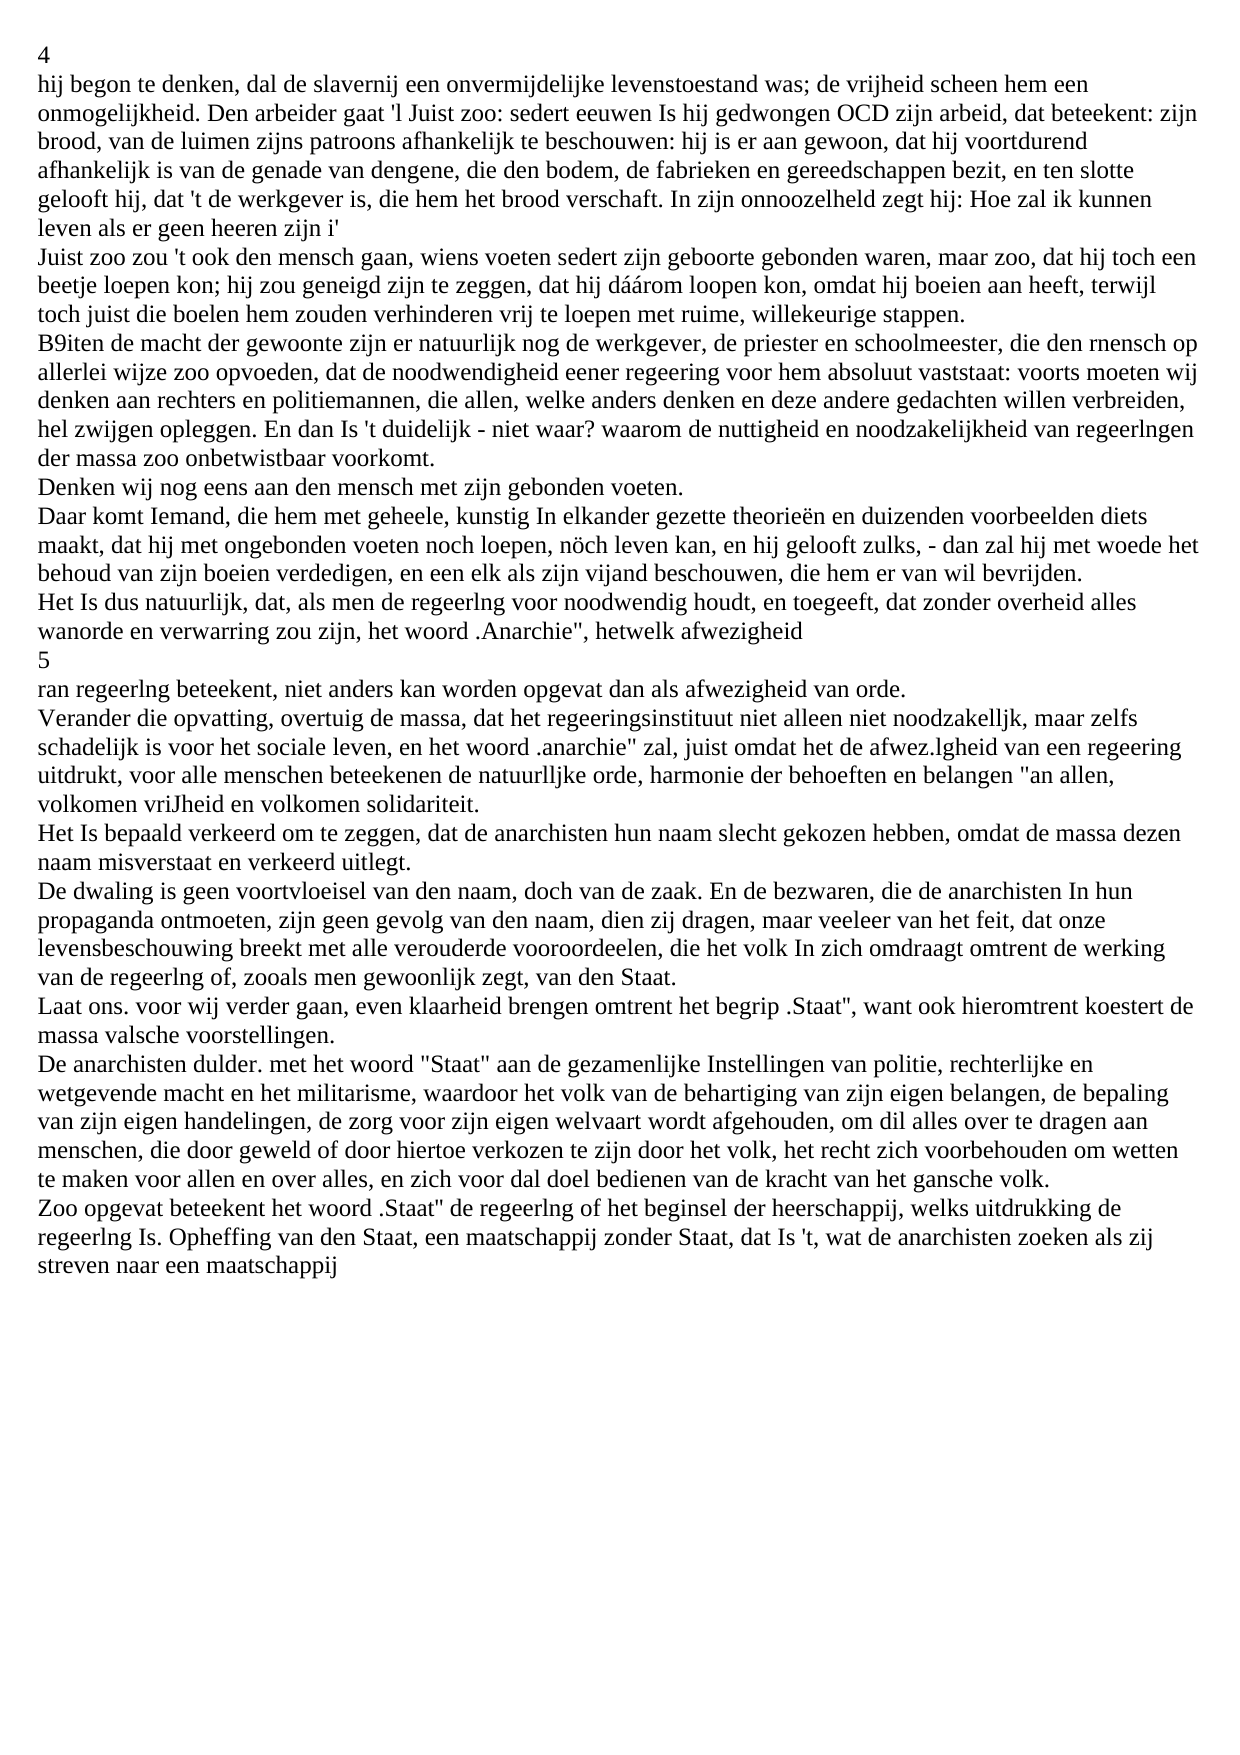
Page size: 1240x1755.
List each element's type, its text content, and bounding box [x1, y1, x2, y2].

text Laat ons. voor wij verder gaan, even klaarheid brengen omtrent het begrip .Staat'', want ook hieromtrent koestert de massa valsche voorstellingen. [37, 991, 1202, 1049]
text 4 [37, 40, 1202, 69]
text hij begon te denken, dal de slavernij een onvermijdelijke levens­toestand was; de vrijheid scheen hem een onmogelijkheid. Den arbeider gaat 'l Juist zoo: sedert eeuwen Is hij gedwongen OCD zijn arbeid, dat beteekent: zijn brood, van de luimen zijns patroons afhankelijk te beschouwen: hij is er aan gewoon, dat hij voort­durend afhankelijk is van de genade van dengene, die den bodem, de fabrieken en gereedschappen bezit, en ten slotte gelooft hij, dat 't de werkgever is, die hem het brood verschaft. In zijn onnoozel­held zegt hij: Hoe zal ik kunnen leven als er geen heeren zijn i' [37, 69, 1202, 241]
text Het Is bepaald verkeerd om te zeggen, dat de anarchisten hun naam slecht gekozen hebben, omdat de massa dezen naam misverstaat en verkeerd uitlegt. [37, 818, 1202, 876]
text Zoo opgevat beteekent het woord .Staat'' de regeerlng of het beginsel der heerschappij, welks uitdrukking de regeerlng Is. Opheffing van den Staat, een maatschappij zonder Staat, dat Is 't, wat de anarchisten zoeken als zij streven naar een maatschappij [37, 1193, 1202, 1279]
text Juist zoo zou 't ook den mensch gaan, wiens voeten sedert zijn geboorte gebonden waren, maar zoo, dat hij toch een beetje loepen kon; hij zou geneigd zijn te zeggen, dat hij dáárom loopen kon, omdat hij boeien aan heeft, terwijl toch juist die boelen hem zouden verhinderen vrij te loepen met ruime, willekeurige stappen. [37, 242, 1202, 328]
text Verander die opvatting, overtuig de massa, dat het regeerings­instituut niet alleen niet noodzakelljk, maar zelfs schadelijk is voor het sociale leven, en het woord .anarchie" zal, juist omdat het de afwez.lgheid van een regeering uitdrukt, voor alle menschen beteekenen de natuurlljke orde, harmonie der behoeften en belangen "an allen, volkomen vriJheid en volkomen solidariteit. [37, 703, 1202, 818]
text Het Is dus natuurlijk, dat, als men de regeerlng voor nood­wendig houdt, en toegeeft, dat zonder overheid alles wanorde en verwarring zou zijn, het woord .Anarchie", hetwelk afwezigheid [37, 587, 1202, 645]
text 5 [37, 645, 1202, 674]
text B9iten de macht der gewoonte zijn er natuurlijk nog de werkgever, de priester en schoolmeester, die den rnensch op allerlei wijze zoo opvoeden, dat de noodwendigheid eener regee­ring voor hem absoluut vaststaat: voorts moeten wij denken aan rechters en politiemannen, die allen, welke anders denken en deze andere gedachten willen verbreiden, hel zwijgen opleggen. En dan Is 't duidelijk - niet waar? waarom de nuttigheid en noodzakelijkheid van regeerlngen der massa zoo onbetwistbaar voorkomt. [37, 328, 1202, 472]
text Denken wij nog eens aan den mensch met zijn gebonden voeten. [37, 472, 1202, 501]
text De anarchisten dulder. met het woord "Staat" aan de gezamenlijke Instellingen van politie, rechterlijke en wetgevende macht en het militarisme, waardoor het volk van de behartiging van zijn eigen belangen, de bepaling van zijn eigen handelingen, de zorg voor zijn eigen welvaart wordt afgehouden, om dil alles over te dragen aan menschen, die door geweld of door hiertoe verkozen te zijn door het volk, het recht zich voorbehouden om wetten te maken voor allen en over alles, en zich voor dal doel bedienen van de kracht van het gansche volk. [37, 1049, 1202, 1193]
text Daar komt Iemand, die hem met geheele, kunstig In elkan­der gezette theorieën en duizenden voorbeelden diets maakt, dat hij met ongebonden voeten noch loepen, nöch leven kan, en hij gelooft zulks, - dan zal hij met woede het behoud van zijn boeien verdedigen, en een elk als zijn vijand beschouwen, die hem er van wil bevrijden. [37, 501, 1202, 587]
text ran regeerlng beteekent, niet anders kan worden opgevat dan als afwezigheid van orde. [37, 674, 1202, 703]
text De dwaling is geen voortvloeisel van den naam, doch van de zaak. En de bezwaren, die de anarchisten In hun propaganda ontmoeten, zijn geen gevolg van den naam, dien zij dragen, maar veeleer van het feit, dat onze levensbeschouwing breekt met alle verouderde vooroordeelen, die het volk In zich omdraagt omtrent de werking van de regeerlng of, zooals men gewoonlijk zegt, van den Staat. [37, 876, 1202, 991]
